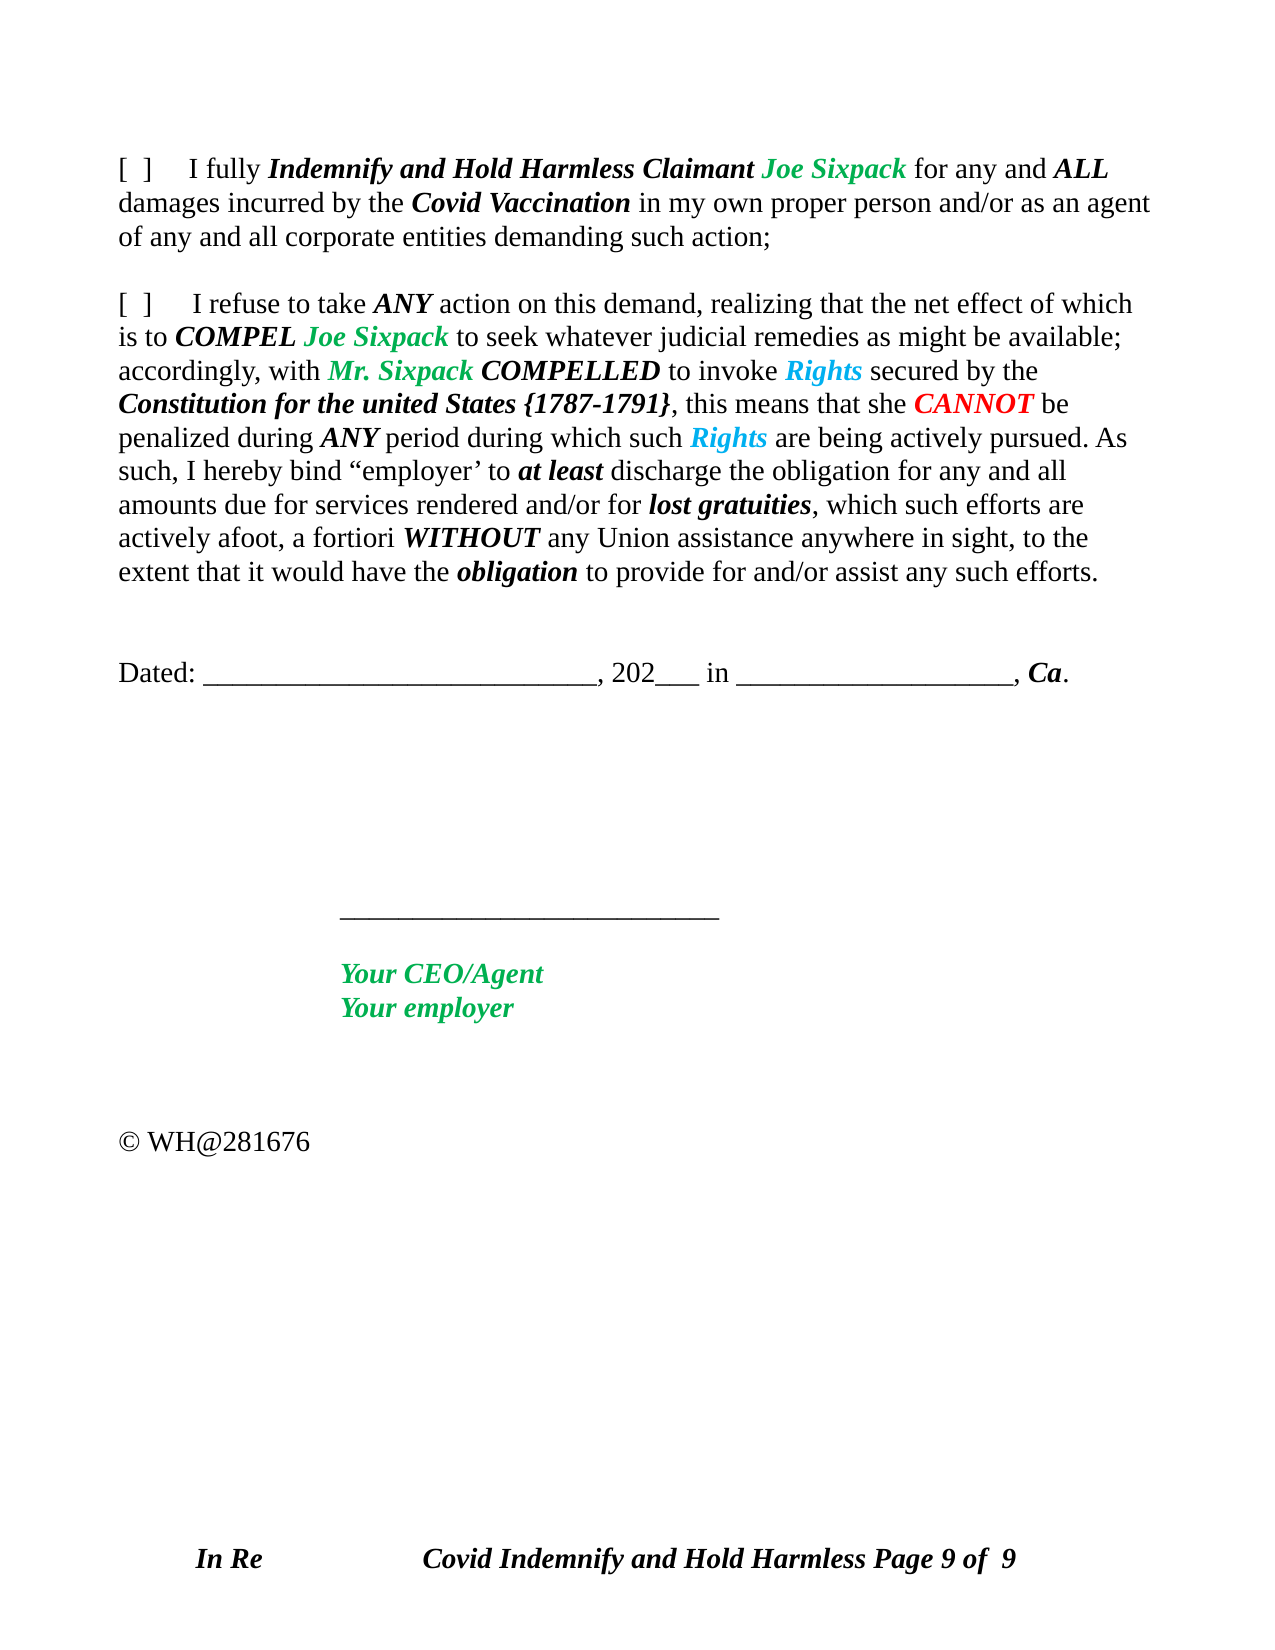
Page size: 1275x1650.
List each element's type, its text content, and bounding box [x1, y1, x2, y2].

text [ ] I fully Indemnify and Hold Harmless Claimant Joe Sixpack for any and ALL damages incurred by the Covid Vaccination in my own proper person and/or as an agent of any and all corporate entities demanding such action; [118, 152, 1157, 252]
text Dated: ___________________________, 202___ in ___________________, Ca. [118, 655, 1157, 688]
text __________________________ [118, 889, 1157, 923]
text Your employer [266, 990, 1157, 1024]
text [ ] I refuse to take ANY action on this demand, realizing that the net effect of which is to COMPEL Joe Sixpack to seek whatever judicial remedies as might be available; accordingly, with Mr. Sixpack COMPELLED to invoke Rights secured by the Constitution for the united States {1787-1791}, this means that she CANNOT be penalized during ANY period during which such Rights are being actively pursued. As such, I hereby bind “employer’ to at least discharge the obligation for any and all amounts due for services rendered and/or for lost gratuities, which such efforts are actively afoot, a fortiori WITHOUT any Union assistance anywhere in sight, to the extent that it would have the obligation to provide for and/or assist any such efforts. [118, 286, 1157, 588]
text © WH@281676 [118, 1124, 1157, 1158]
text Your CEO/Agent [118, 957, 1157, 990]
